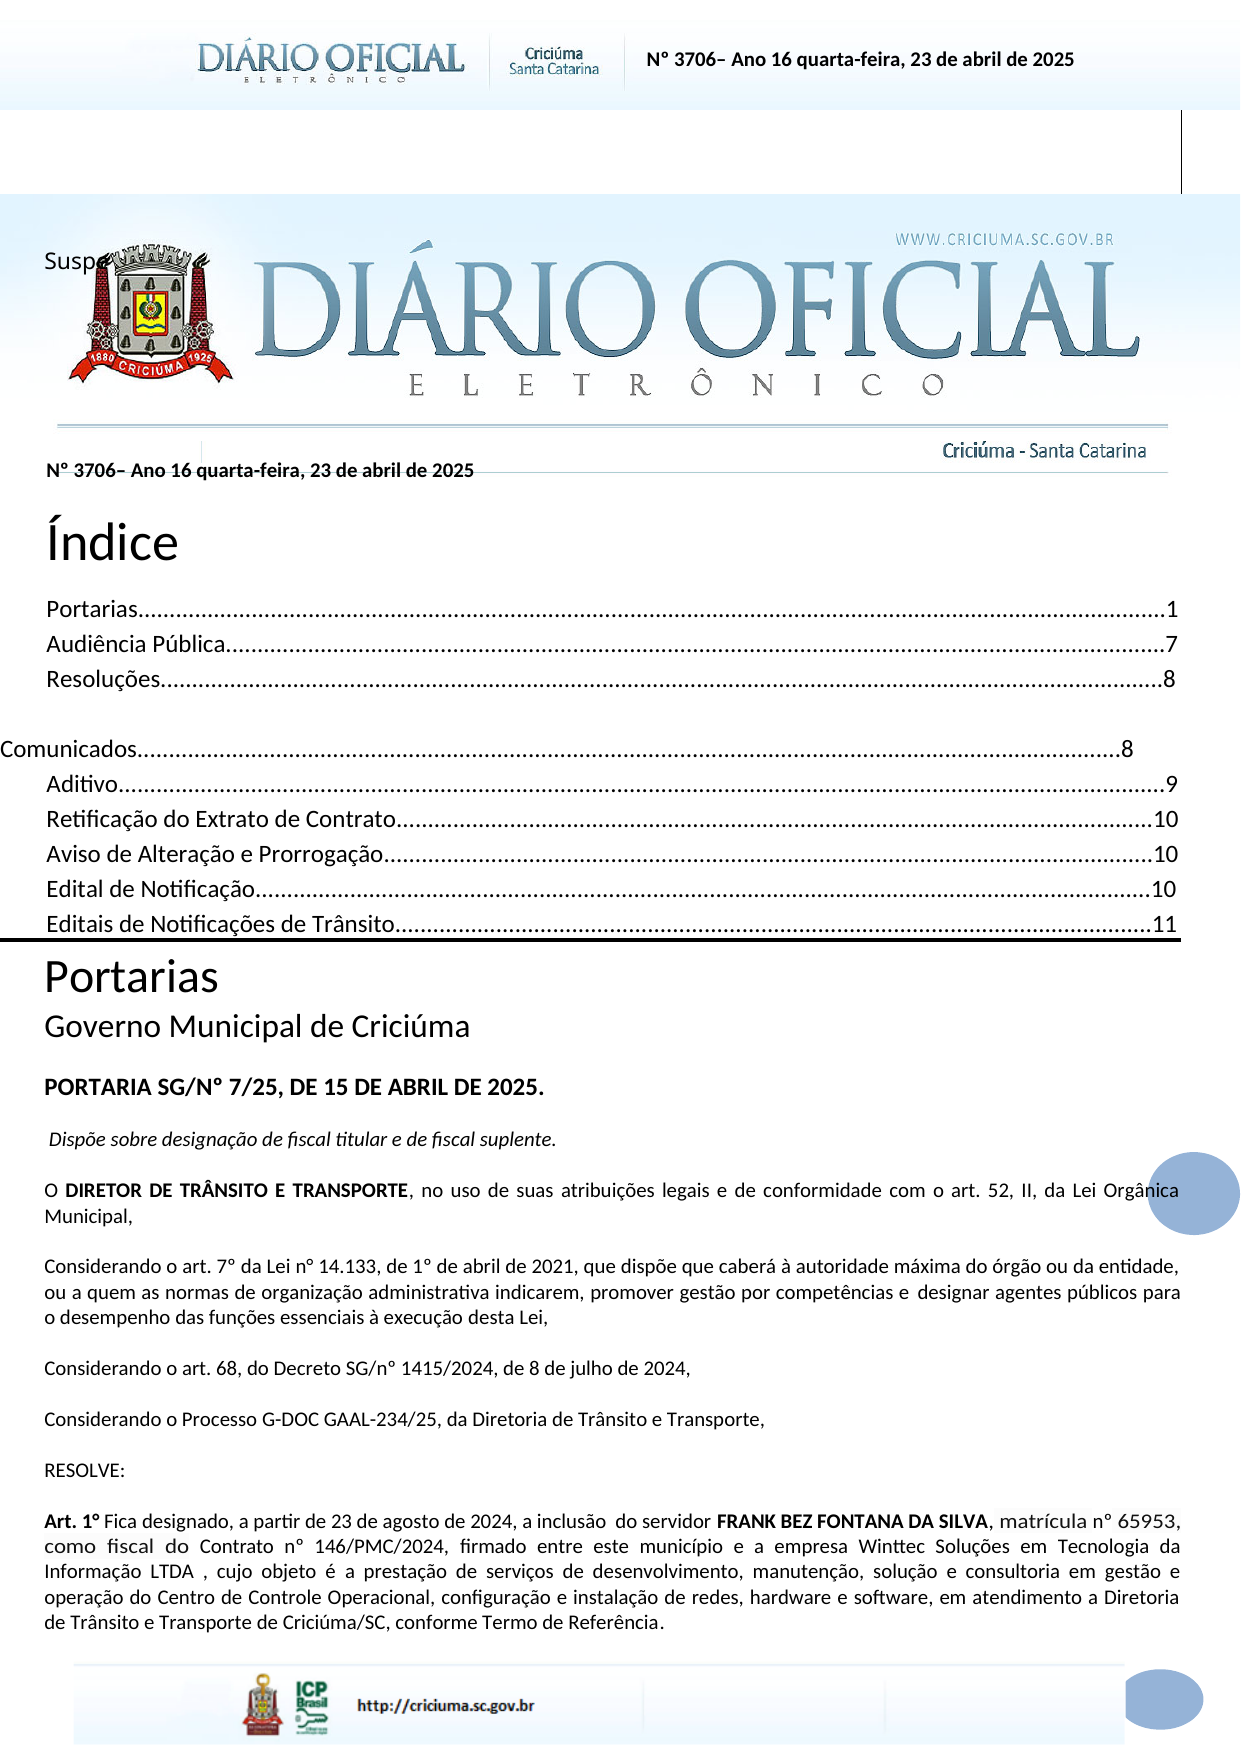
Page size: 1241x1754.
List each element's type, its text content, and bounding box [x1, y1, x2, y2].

text Dispõe sobre designação de fiscal titular e de fiscal suplente. [44, 1127, 1181, 1152]
text Considerando o Processo G-DOC GAAL-234/25, da Diretoria de Trânsito e Transporte, [44, 1406, 1181, 1432]
text Considerando o art. 68, do Decreto SG/nº 1415/2024, de 8 de julho de 2024, [44, 1355, 1181, 1381]
text Portarias...................................................................................................................................................................1 [0, 593, 1181, 623]
text Considerando o art. 7º da Lei n° 14.133, de 1º de abril de 2021, que dispõe que caberá à autoridade máxima do órgão ou da entidade, ou a quem as normas de organização administrativa indicarem, promover gestão por competências e designar agentes públicos para o desempenho das funções essenciais à execução desta Lei, [44, 1254, 1181, 1330]
text PORTARIA SG/Nº 7/25, DE 15 DE ABRIL DE 2025. [44, 1071, 1181, 1101]
text RESOLVE: [44, 1457, 1181, 1482]
text Aditivo......................................................................................................................................................................9 [0, 768, 1181, 798]
text Audiência Pública.....................................................................................................................................................7 [0, 628, 1181, 658]
text Governo Municipal de Criciúma [44, 1004, 1181, 1045]
text Aviso de Alteração e Prorrogação..........................................................................................................................10 [0, 838, 1181, 868]
text O DIRETOR DE TRÂNSITO E TRANSPORTE, no uso de suas atribuições legais e de conformidade com o art. 52, II, da Lei Orgânica Municipal, [44, 1177, 1166, 1228]
text Art. 1° Fica designado, a partir de 23 de agosto de 2024, a inclusão do servidor FRANK BEZ FONTANA DA SILVA, matrícula nº 65953, como fiscal do Contrato nº 146/PMC/2024, firmado entre este município e a empresa Winttec Soluções em Tecnologia da Informação LTDA , cujo objeto é a prestação de serviços de desenvolvimento, manutenção, solução e consultoria em gestão e operação do Centro de Controle Operacional, configuração e instalação de redes, hardware e software, em atendimento a Diretoria de Trânsito e Transporte de Criciúma/SC, conforme Termo de Referência. [44, 1508, 1181, 1635]
text Retificação do Extrato de Contrato........................................................................................................................10 [0, 803, 1181, 833]
text Portarias [44, 946, 1181, 1004]
text Edital de Notificação..............................................................................................................................................10 [0, 873, 1181, 903]
text Comunicados............................................................................................................................................................8 [0, 698, 1181, 763]
text Editais de Notificações de Trânsito........................................................................................................................11 [0, 908, 1181, 938]
text Resoluções...............................................................................................................................................................8 [0, 663, 1181, 693]
